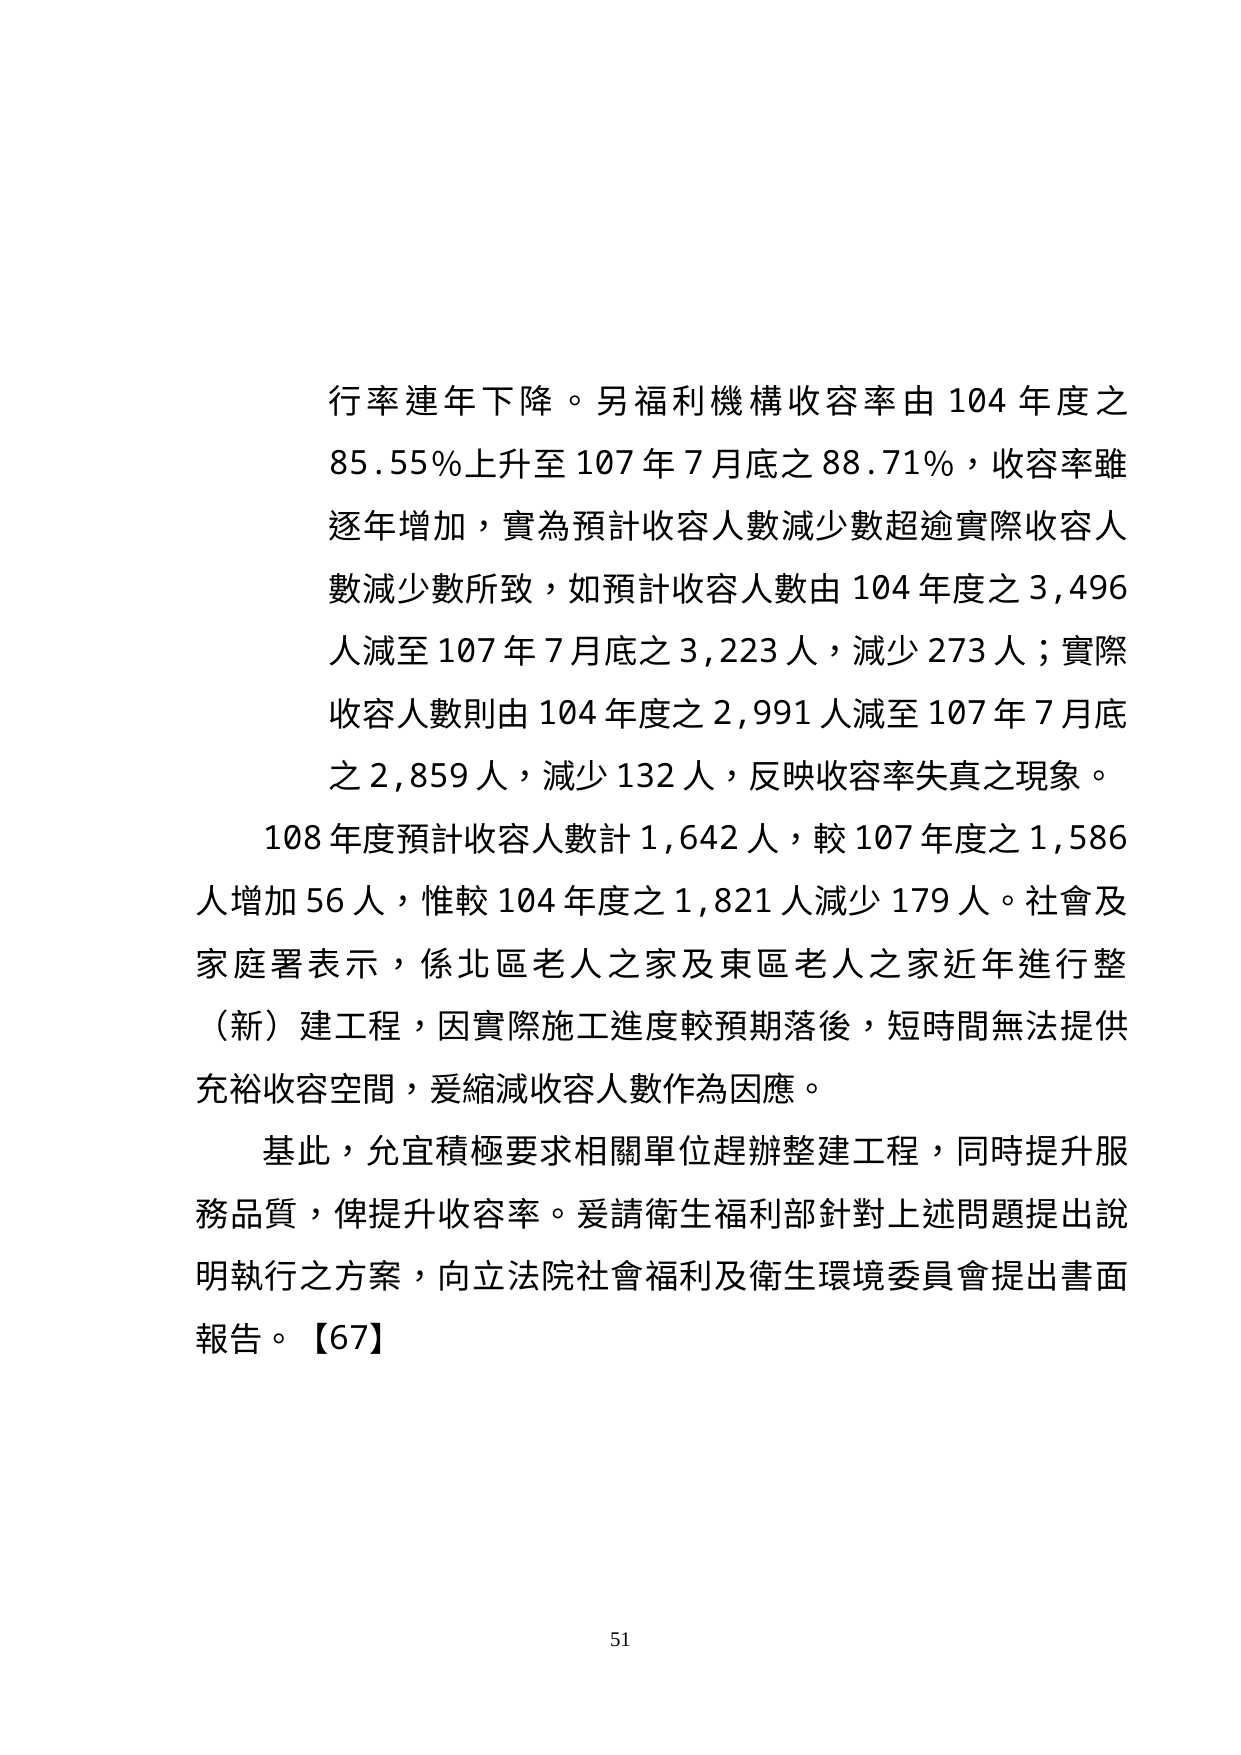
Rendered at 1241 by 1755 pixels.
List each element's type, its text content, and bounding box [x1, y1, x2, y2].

list 行率連年下降。另福利機構收容率由104年度之85.55％上升至107年7月底之88.71％，收容率雖逐年增加，實為預計收容人數減少數超逾實際收容人數減少數所致，如預計收容人數由104年度之3,496人減至107年7月底之3,223人，減少273人；實際收容人數則由104年度之2,991人減至107年7月底之2,859人，減少132人，反映收容率失真之現象。 [246, 358, 1128, 795]
text 基此，允宜積極要求相關單位趕辦整建工程，同時提升服務品質，俾提升收容率。爰請衛生福利部針對上述問題提出說明執行之方案，向立法院社會福利及衛生環境委員會提出書面報告。【67】 [196, 1108, 1128, 1358]
text 108年度預計收容人數計1,642人，較107年度之1,586人增加56人，惟較104年度之1,821人減少179人。社會及家庭署表示，係北區老人之家及東區老人之家近年進行整（新）建工程，因實際施工進度較預期落後，短時間無法提供充裕收容空間，爰縮減收容人數作為因應。 [196, 795, 1128, 1108]
